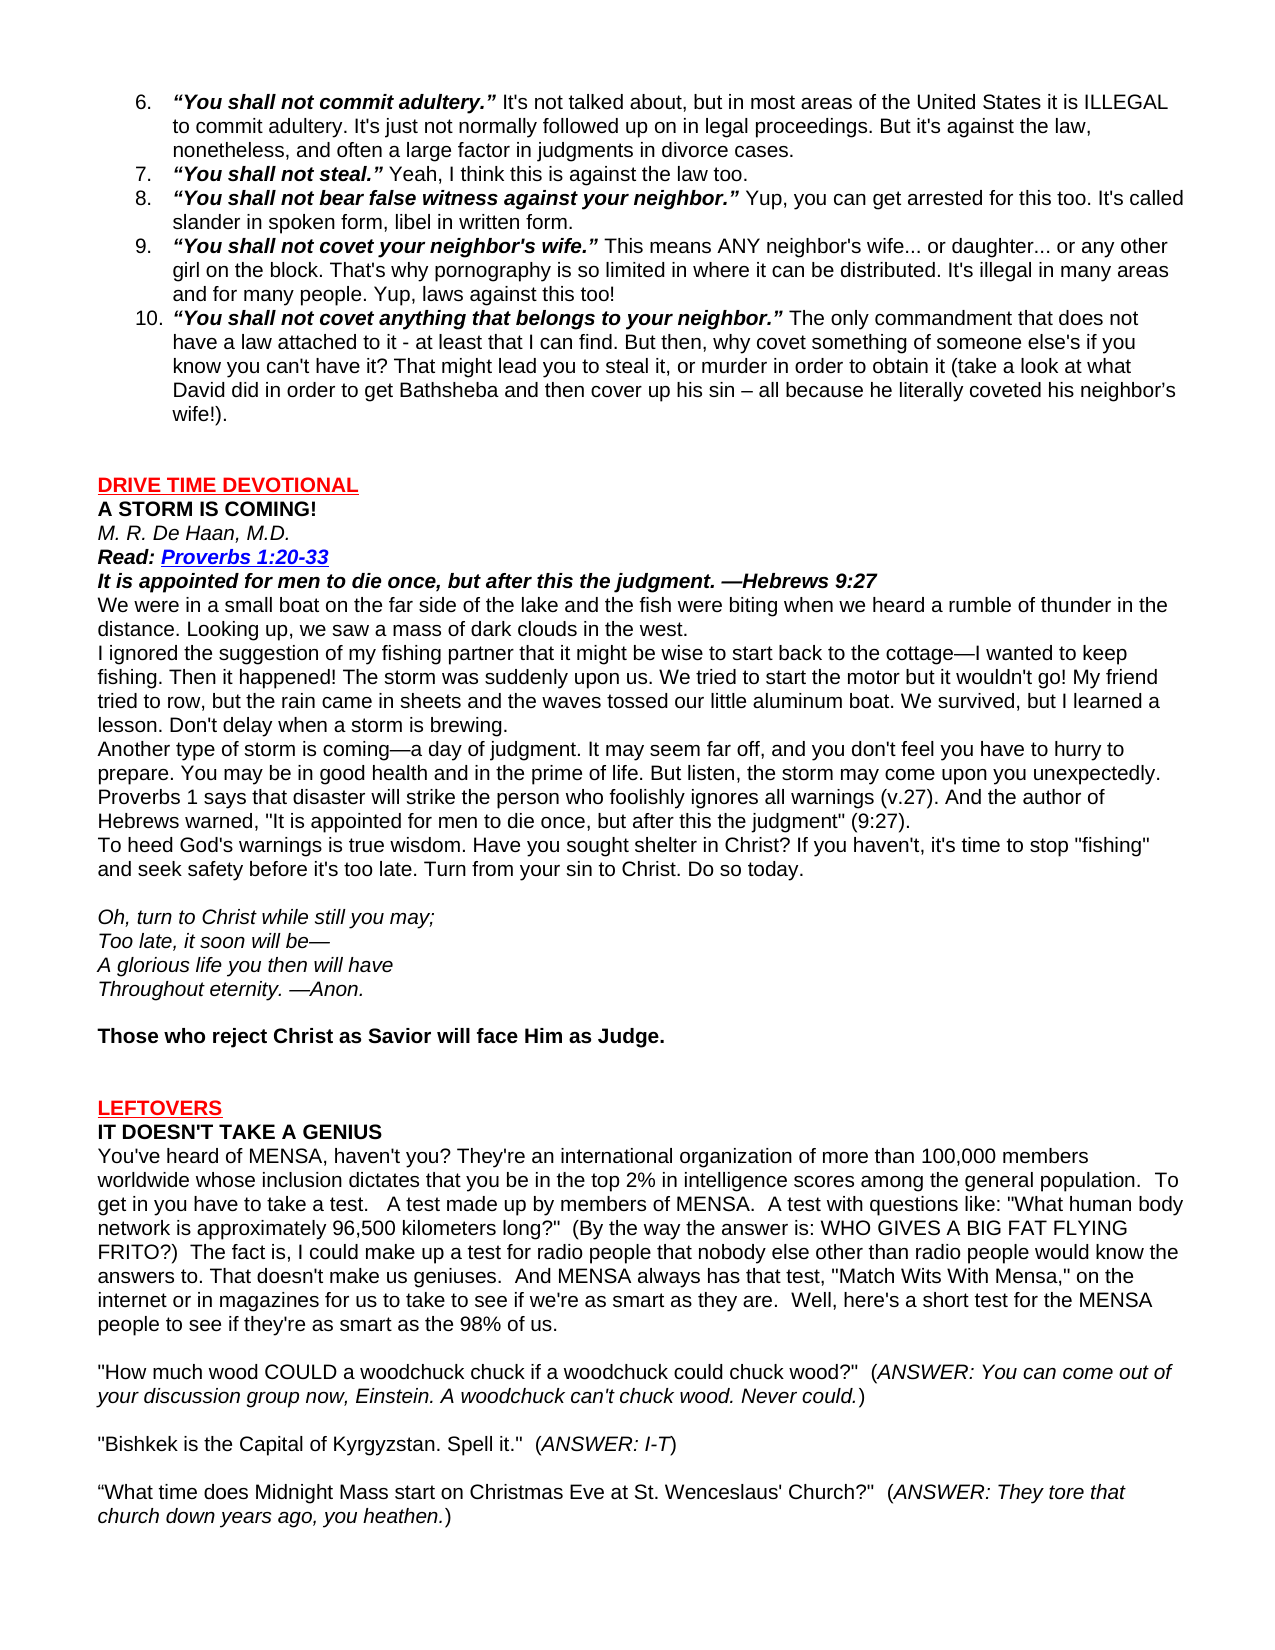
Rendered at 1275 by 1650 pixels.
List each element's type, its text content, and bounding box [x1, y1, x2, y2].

list “You shall not bear false witness against your neighbor.” Yup, you can get arrested for this too. It's called slander in spoken form, libel in written form. [135, 186, 1185, 234]
list “You shall not steal.” Yeah, I think this is against the law too. [135, 162, 1185, 186]
list “You shall not covet anything that belongs to your neighbor.” The only commandment that does not have a law attached to it - at least that I can find. But then, why covet something of someone else's if you know you can't have it? That might lead you to steal it, or murder in order to obtain it (take a look at what David did in order to get Bathsheba and then cover up his sin – all because he literally coveted his neighbor’s wife!). [135, 306, 1185, 425]
text It is appointed for men to die once, but after this the judgment. —Hebrews 9:27 [97, 569, 1185, 593]
text Another type of storm is coming—a day of judgment. It may seem far off, and you don't feel you have to hurry to prepare. You may be in good health and in the prime of life. But listen, the storm may come upon you unexpectedly. [97, 737, 1185, 785]
text I ignored the suggestion of my fishing partner that it might be wise to start back to the cottage—I wanted to keep fishing. Then it happened! The storm was suddenly upon us. We tried to start the motor but it wouldn't go! My friend tried to row, but the rain came in sheets and the waves tossed our little aluminum boat. We survived, but I learned a lesson. Don't delay when a storm is brewing. [97, 641, 1185, 737]
text "How much wood COULD a woodchuck chuck if a woodchuck could chuck wood?" (ANSWER: You can come out of your discussion group now, Einstein. A woodchuck can't chuck wood. Never could.) [97, 1360, 1185, 1408]
text M. R. De Haan, M.D. [97, 521, 1185, 545]
text You've heard of MENSA, haven't you? They're an international organization of more than 100,000 members worldwide whose inclusion dictates that you be in the top 2% in intelligence scores among the general population. To get in you have to take a test. A test made up by members of MENSA. A test with questions like: "What human body network is approximately 96,500 kilometers long?" (By the way the answer is: WHO GIVES A BIG FAT FLYING FRITO?) The fact is, I could make up a test for radio people that nobody else other than radio people would know the answers to. That doesn't make us geniuses. And MENSA always has that test, "Match Wits With Mensa," on the internet or in magazines for us to take to see if we're as smart as they are. Well, here's a short test for the MENSA people to see if they're as smart as the 98% of us. [97, 1144, 1185, 1336]
text “What time does Midnight Mass start on Christmas Eve at St. Wenceslaus' Church?" (ANSWER: They tore that church down years ago, you heathen.) [97, 1479, 1185, 1527]
text Oh, turn to Christ while still you may; Too late, it soon will be— A glorious life you then will have Throughout eternity. —Anon. [97, 904, 1185, 1000]
list “You shall not covet your neighbor's wife.” This means ANY neighbor's wife... or daughter... or any other girl on the block. That's why pornography is so limited in where it can be distributed. It's illegal in many areas and for many people. Yup, laws against this too! [135, 234, 1185, 306]
text To heed God's warnings is true wisdom. Have you sought shelter in Christ? If you haven't, it's time to stop "fishing" and seek safety before it's too late. Turn from your sin to Christ. Do so today. [97, 833, 1185, 881]
text Proverbs 1 says that disaster will strike the person who foolishly ignores all warnings (v.27). And the author of Hebrews warned, "It is appointed for men to die once, but after this the judgment" (9:27). [97, 785, 1185, 833]
text Read: Proverbs 1:20-33 [97, 545, 1185, 569]
text DRIVE TIME DEVOTIONAL [97, 473, 1185, 497]
text We were in a small boat on the far side of the lake and the fish were biting when we heard a rumble of thunder in the distance. Looking up, we saw a mass of dark clouds in the west. [97, 593, 1185, 641]
text A STORM IS COMING! [97, 497, 1185, 521]
text IT DOESN'T TAKE A GENIUS [97, 1120, 1185, 1144]
list “You shall not commit adultery.” It's not talked about, but in most areas of the United States it is ILLEGAL to commit adultery. It's just not normally followed up on in legal proceedings. But it's against the law, nonetheless, and often a large factor in judgments in divorce cases. [135, 90, 1185, 162]
text "Bishkek is the Capital of Kyrgyzstan. Spell it." (ANSWER: I-T) [97, 1432, 1185, 1456]
text LEFTOVERS [97, 1096, 1185, 1120]
text Those who reject Christ as Savior will face Him as Judge. [97, 1024, 1185, 1048]
